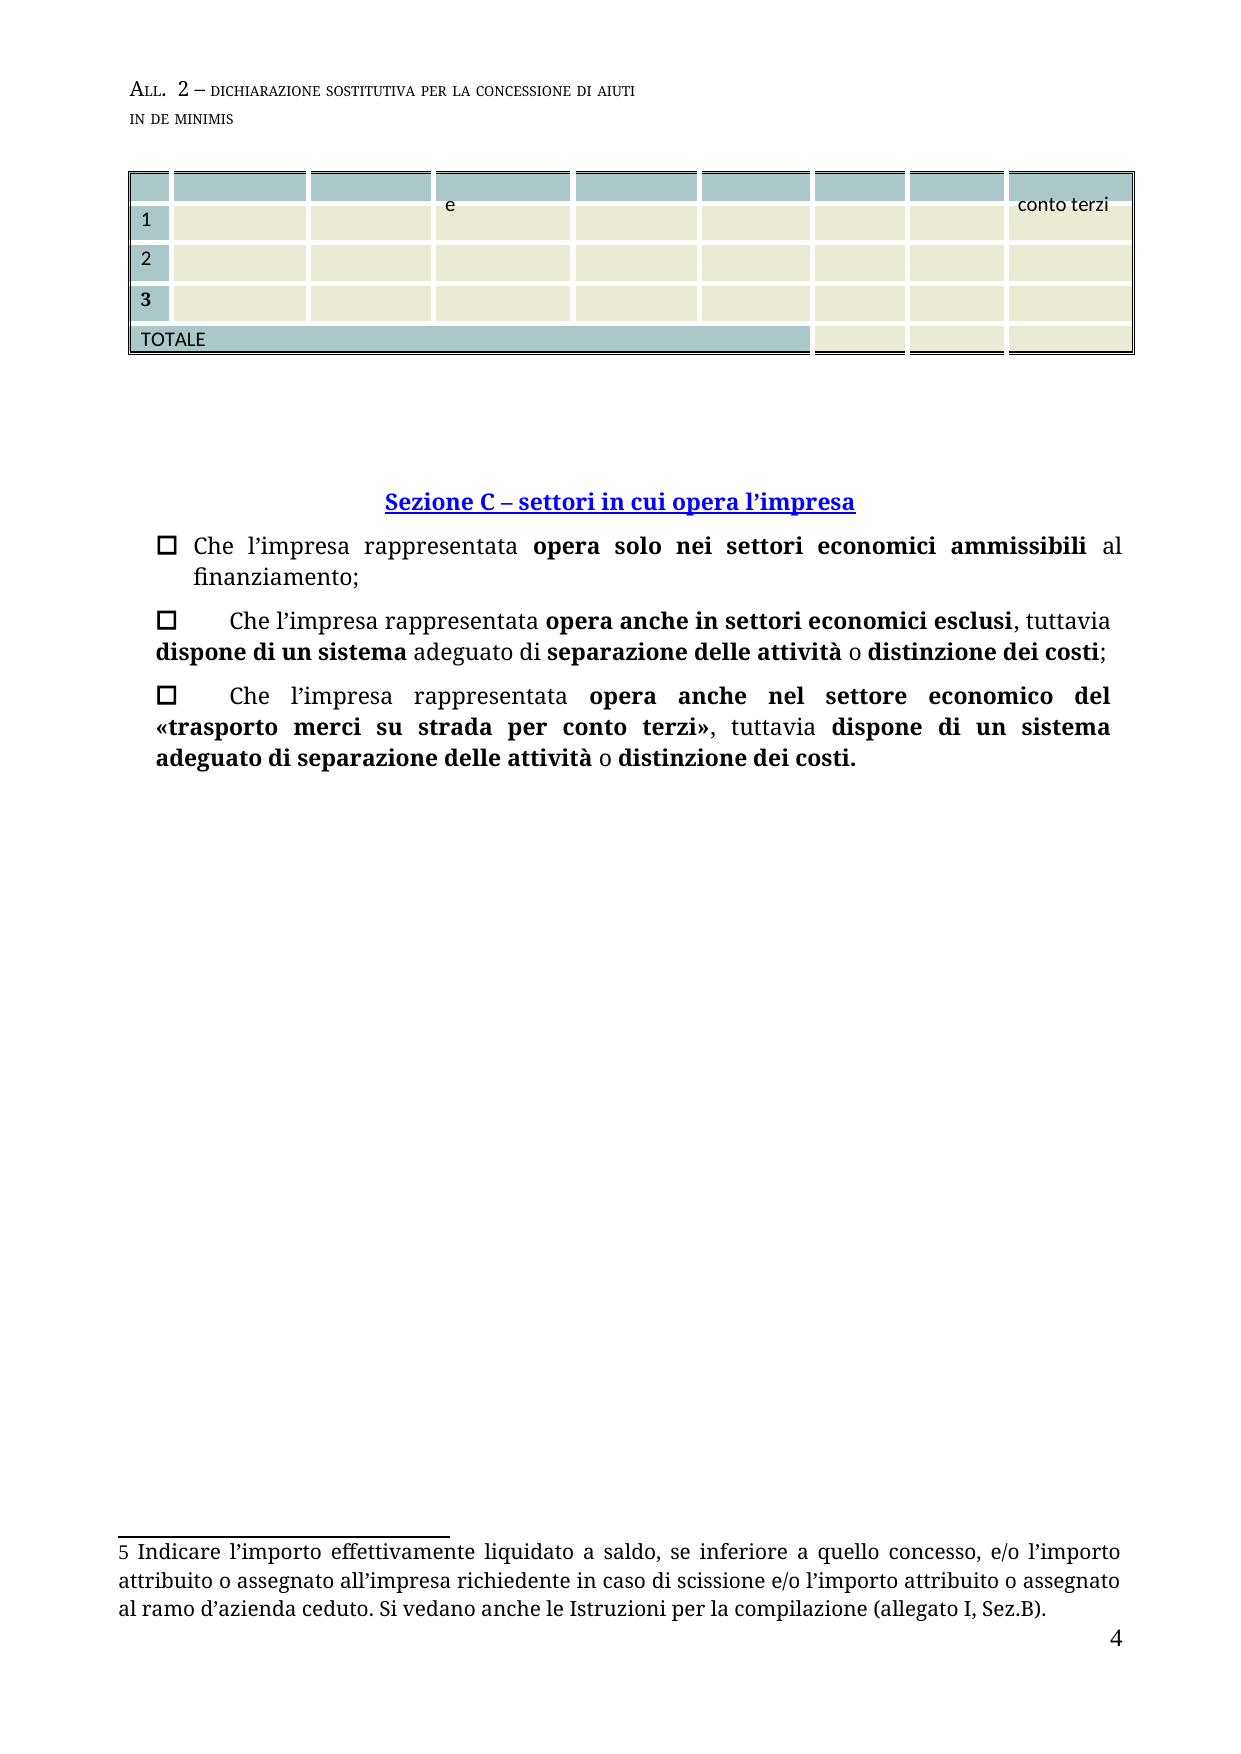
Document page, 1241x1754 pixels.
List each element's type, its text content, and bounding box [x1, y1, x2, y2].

table_cell [702, 245, 810, 281]
table_cell TOTALE [131, 326, 810, 351]
list Che l’impresa rappresentata opera anche in settori economici esclusi, tuttavia dispone di un sistema adeguato di separazione delle attività o distinzione dei costi; [155, 604, 1111, 667]
table_cell [576, 206, 697, 240]
table_cell [311, 286, 431, 321]
table_header [131, 174, 169, 201]
table_cell [815, 286, 905, 321]
table_header Di cui imputabile all’attività di trasporto merci su strada per conto terzi [1009, 174, 1132, 201]
table_cell [311, 245, 431, 281]
text Sezione C – settori in cui opera l’impresa [118, 486, 1122, 517]
table_cell [910, 174, 1004, 201]
table_cell [436, 206, 570, 240]
table_cell [815, 174, 905, 201]
table_cell [1009, 286, 1132, 321]
table_cell [702, 206, 810, 240]
table_cell [576, 286, 697, 321]
table_cell [910, 286, 1004, 321]
list Che l’impresa rappresentata opera solo nei settori economici ammissibili al finanziamento; [156, 529, 1122, 592]
table_cell [702, 286, 810, 321]
table_cell [436, 286, 570, 321]
table_cell [815, 206, 905, 240]
table_header [174, 174, 306, 201]
table_cell [1009, 326, 1132, 351]
table_cell [910, 326, 1004, 351]
table_cell [576, 245, 697, 281]
table_header [702, 174, 810, 201]
table_cell [910, 206, 1004, 240]
table_cell [174, 286, 306, 321]
table_cell 1 [131, 206, 169, 240]
table_cell [174, 245, 306, 281]
table_header [576, 174, 697, 201]
table_header [311, 174, 431, 201]
list Che l’impresa rappresentata opera anche nel settore economico del «trasporto merci su strada per conto terzi», tuttavia dispone di un sistema adeguato di separazione delle attività o distinzione dei costi. [155, 679, 1111, 773]
table_cell [436, 245, 570, 281]
table_cell [1009, 245, 1132, 281]
table_cell [910, 245, 1004, 281]
table_cell 3 [131, 286, 169, 321]
table_cell [311, 206, 431, 240]
table_header Riferimento normativo/ amministrativo che prevede l’agevolazione [436, 174, 570, 201]
table_cell 2 [131, 245, 169, 281]
table_cell [1009, 206, 1132, 240]
table_cell [815, 245, 905, 281]
table_cell [174, 206, 306, 240]
table_cell [815, 326, 905, 351]
